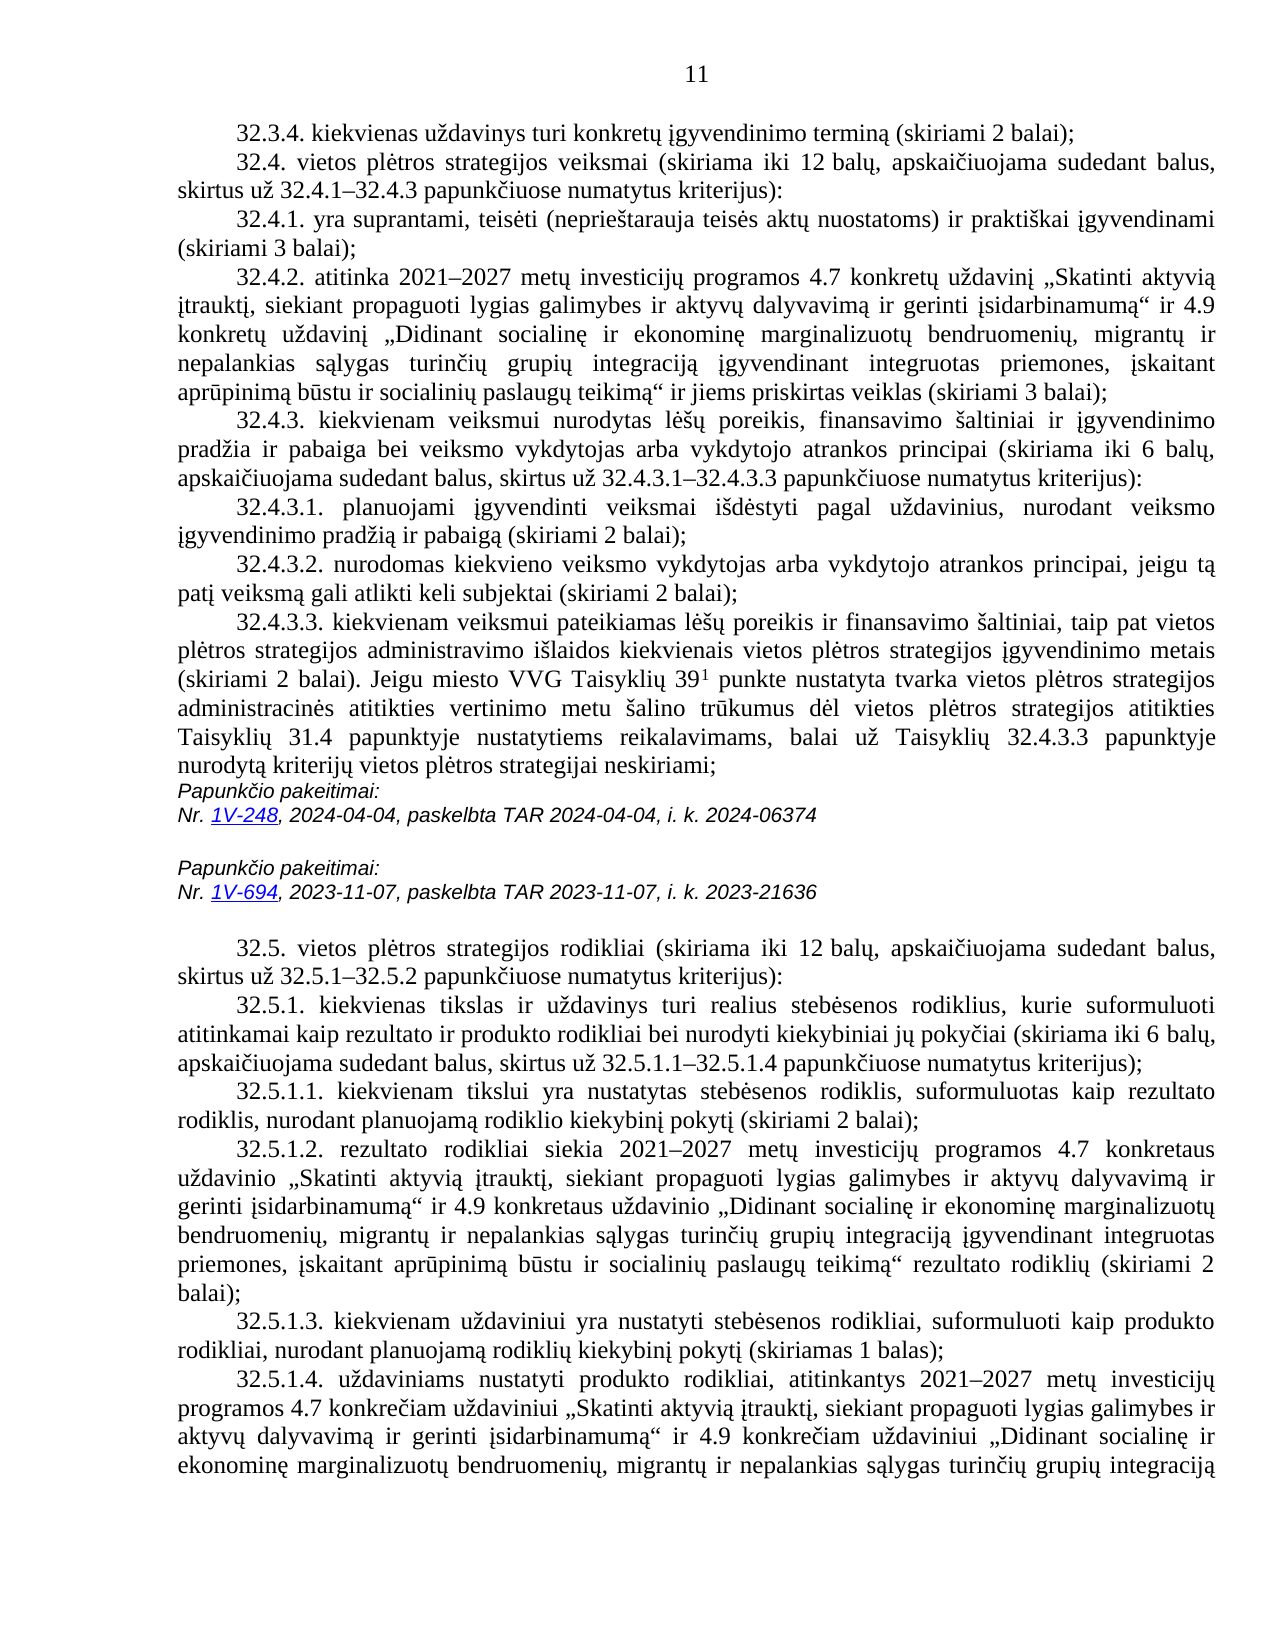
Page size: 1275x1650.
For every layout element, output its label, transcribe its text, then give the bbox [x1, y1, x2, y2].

text 32.5.1.1. kiekvienam tikslui yra nustatytas stebėsenos rodiklis, suformuluotas kaip rezultato rodiklis, nurodant planuojamą rodiklio kiekybinį pokytį (skiriami 2 balai); [177, 1076, 1216, 1134]
text Nr. 1V-248, 2024-04-04, paskelbta TAR 2024-04-04, i. k. 2024-06374 [177, 803, 1216, 827]
text 32.4.3.3. kiekvienam veiksmui pateikiamas lėšų poreikis ir finansavimo šaltiniai, taip pat vietos plėtros strategijos administravimo išlaidos kiekvienais vietos plėtros strategijos įgyvendinimo metais (skiriami 2 balai). Jeigu miesto VVG Taisyklių 391 punkte nustatyta tvarka vietos plėtros strategijos administracinės atitikties vertinimo metu šalino trūkumus dėl vietos plėtros strategijos atitikties Taisyklių 31.4 papunktyje nustatytiems reikalavimams, balai už Taisyklių 32.4.3.3 papunktyje nurodytą kriterijų vietos plėtros strategijai neskiriami; [177, 607, 1216, 779]
text 32.4.3.1. planuojami įgyvendinti veiksmai išdėstyti pagal uždavinius, nurodant veiksmo įgyvendinimo pradžią ir pabaigą (skiriami 2 balai); [177, 492, 1216, 549]
text 32.4. vietos plėtros strategijos veiksmai (skiriama iki 12 balų, apskaičiuojama sudedant balus, skirtus už 32.4.1–32.4.3 papunkčiuose numatytus kriterijus): [177, 147, 1216, 204]
text 32.5.1.3. kiekvienam uždaviniui yra nustatyti stebėsenos rodikliai, suformuluoti kaip produkto rodikliai, nurodant planuojamą rodiklių kiekybinį pokytį (skiriamas 1 balas); [177, 1306, 1216, 1364]
text 32.5. vietos plėtros strategijos rodikliai (skiriama iki 12 balų, apskaičiuojama sudedant balus, skirtus už 32.5.1–32.5.2 papunkčiuose numatytus kriterijus): [177, 933, 1216, 990]
text 32.3.4. kiekvienas uždavinys turi konkretų įgyvendinimo terminą (skiriami 2 balai); [177, 118, 1216, 147]
text 32.5.1.2. rezultato rodikliai siekia 2021–2027 metų investicijų programos 4.7 konkretaus uždavinio „Skatinti aktyvią įtrauktį, siekiant propaguoti lygias galimybes ir aktyvų dalyvavimą ir gerinti įsidarbinamumą“ ir 4.9 konkretaus uždavinio „Didinant socialinę ir ekonominę marginalizuotų bendruomenių, migrantų ir nepalankias sąlygas turinčių grupių integraciją įgyvendinant integruotas priemones, įskaitant aprūpinimą būstu ir socialinių paslaugų teikimą“ rezultato rodiklių (skiriami 2 balai); [177, 1134, 1216, 1306]
text 32.4.1. yra suprantami, teisėti (neprieštarauja teisės aktų nuostatoms) ir praktiškai įgyvendinami (skiriami 3 balai); [177, 204, 1216, 262]
text Papunkčio pakeitimai: [177, 779, 1216, 803]
text 32.4.3. kiekvienam veiksmui nurodytas lėšų poreikis, finansavimo šaltiniai ir įgyvendinimo pradžia ir pabaiga bei veiksmo vykdytojas arba vykdytojo atrankos principai (skiriama iki 6 balų, apskaičiuojama sudedant balus, skirtus už 32.4.3.1–32.4.3.3 papunkčiuose numatytus kriterijus): [177, 406, 1216, 492]
text 32.4.2. atitinka 2021–2027 metų investicijų programos 4.7 konkretų uždavinį „Skatinti aktyvią įtrauktį, siekiant propaguoti lygias galimybes ir aktyvų dalyvavimą ir gerinti įsidarbinamumą“ ir 4.9 konkretų uždavinį „Didinant socialinę ir ekonominę marginalizuotų bendruomenių, migrantų ir nepalankias sąlygas turinčių grupių integraciją įgyvendinant integruotas priemones, įskaitant aprūpinimą būstu ir socialinių paslaugų teikimą“ ir jiems priskirtas veiklas (skiriami 3 balai); [177, 262, 1216, 406]
text Papunkčio pakeitimai: [177, 856, 1216, 880]
text Nr. 1V-694, 2023-11-07, paskelbta TAR 2023-11-07, i. k. 2023-21636 [177, 880, 1216, 904]
text 32.4.3.2. nurodomas kiekvieno veiksmo vykdytojas arba vykdytojo atrankos principai, jeigu tą patį veiksmą gali atlikti keli subjektai (skiriami 2 balai); [177, 549, 1216, 607]
text 32.5.1. kiekvienas tikslas ir uždavinys turi realius stebėsenos rodiklius, kurie suformuluoti atitinkamai kaip rezultato ir produkto rodikliai bei nurodyti kiekybiniai jų pokyčiai (skiriama iki 6 balų, apskaičiuojama sudedant balus, skirtus už 32.5.1.1–32.5.1.4 papunkčiuose numatytus kriterijus); [177, 990, 1216, 1076]
text 32.5.1.4. uždaviniams nustatyti produkto rodikliai, atitinkantys 2021–2027 metų investicijų programos 4.7 konkrečiam uždaviniui „Skatinti aktyvią įtrauktį, siekiant propaguoti lygias galimybes ir aktyvų dalyvavimą ir gerinti įsidarbinamumą“ ir 4.9 konkrečiam uždaviniui „Didinant socialinę ir ekonominę marginalizuotų bendruomenių, migrantų ir nepalankias sąlygas turinčių grupių integraciją [177, 1364, 1216, 1479]
